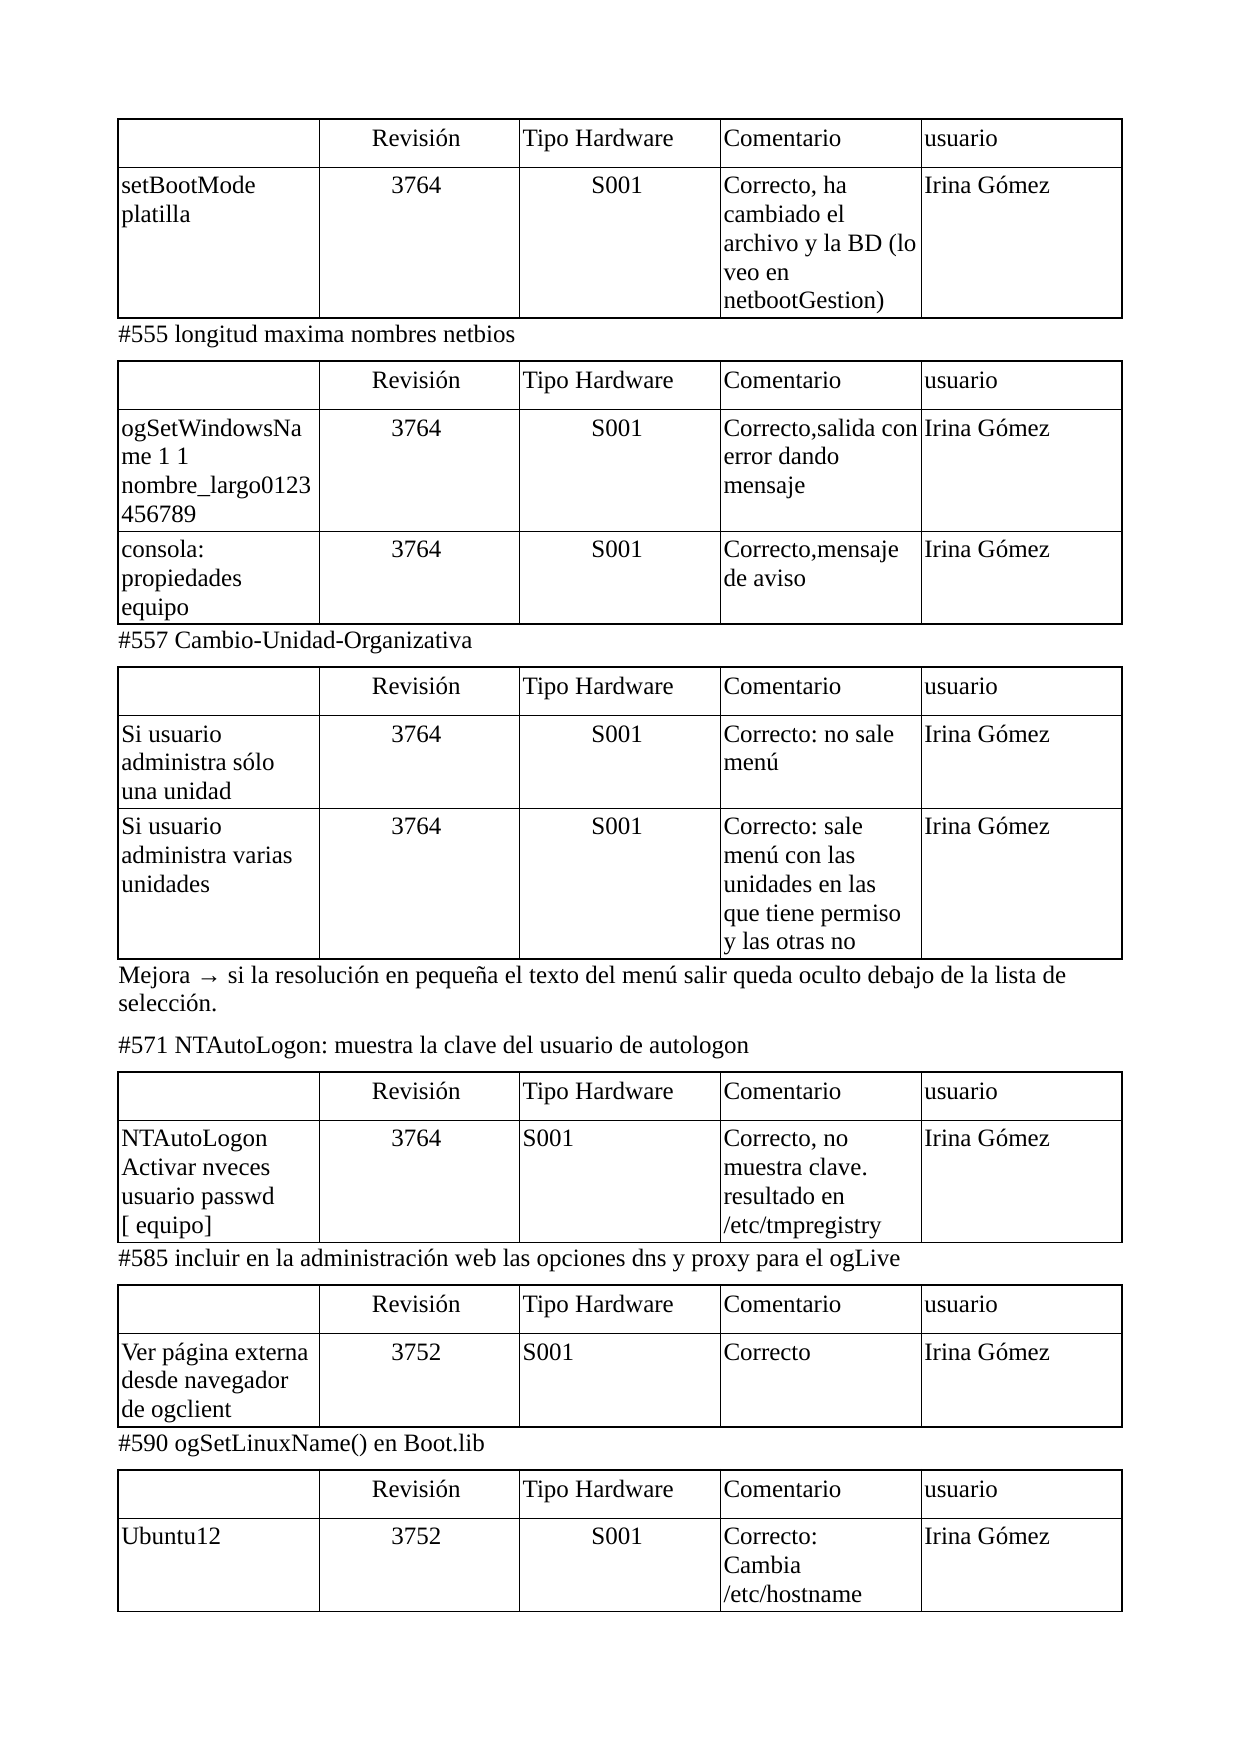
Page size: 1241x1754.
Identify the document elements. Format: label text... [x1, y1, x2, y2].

table_header Tipo Hardware [520, 362, 720, 409]
table_header [119, 1471, 319, 1518]
table_cell Correcto [721, 1334, 921, 1426]
table_header usuario [922, 1471, 1121, 1518]
table_cell 3764 [320, 1121, 519, 1241]
table_header Tipo Hardware [520, 1073, 720, 1120]
table_cell NTAutoLogon Activar nveces usuario passwd [ equipo] [119, 1121, 319, 1241]
table_cell setBootMode platilla [119, 168, 319, 317]
table_header usuario [922, 120, 1121, 167]
table_cell S001 [520, 1519, 720, 1611]
table_header [119, 1286, 319, 1333]
text Mejora → si la resolución en pequeña el texto del menú salir queda oculto debajo de la lista de selección. [118, 960, 1122, 1017]
table_cell S001 [520, 1334, 720, 1426]
table_cell 3764 [320, 410, 519, 531]
table_header Revisión [320, 1073, 519, 1120]
table_header Comentario [721, 120, 921, 167]
table_header usuario [922, 362, 1121, 409]
table_cell 3764 [320, 809, 519, 958]
table_cell Irina Gómez [922, 809, 1121, 958]
table_header usuario [922, 1286, 1121, 1333]
table_header [119, 1073, 319, 1120]
text #590 ogSetLinuxName() en Boot.lib [118, 1428, 1122, 1456]
table_header usuario [922, 668, 1121, 715]
table_cell consola: propiedades equipo [119, 532, 319, 623]
table_cell 3764 [320, 168, 519, 317]
table_cell Irina Gómez [922, 168, 1121, 317]
table_cell Si usuario administra varias unidades [119, 809, 319, 958]
table_header Revisión [320, 1286, 519, 1333]
table_header [119, 362, 319, 409]
table_cell Correcto, ha cambiado el archivo y la BD (lo veo en netbootGestion) [721, 168, 921, 317]
table_cell ogSetWindowsName 1 1 nombre_largo0123456789 [119, 410, 319, 531]
table_header Tipo Hardware [520, 1471, 720, 1518]
table_header Comentario [721, 668, 921, 715]
text #585 incluir en la administración web las opciones dns y proxy para el ogLive [118, 1243, 1122, 1272]
table_cell Correcto: sale menú con las unidades en las que tiene permiso y las otras no [721, 809, 921, 958]
table_cell 3752 [320, 1334, 519, 1426]
table_header Comentario [721, 1073, 921, 1120]
table_cell S001 [520, 1121, 720, 1241]
table_header Tipo Hardware [520, 1286, 720, 1333]
table_header Comentario [721, 1471, 921, 1518]
table_cell Irina Gómez [922, 410, 1121, 531]
table_cell 3764 [320, 532, 519, 623]
table_cell S001 [520, 168, 720, 317]
table_header Comentario [721, 362, 921, 409]
table_cell Correcto,salida con error dando mensaje [721, 410, 921, 531]
table_cell 3752 [320, 1519, 519, 1611]
table_header usuario [922, 1073, 1121, 1120]
table_cell Irina Gómez [922, 532, 1121, 623]
table_header [119, 668, 319, 715]
table_cell 3764 [320, 716, 519, 808]
text #555 longitud maxima nombres netbios [118, 319, 1122, 348]
table_cell Irina Gómez [922, 716, 1121, 808]
table_cell Correcto: no sale menú [721, 716, 921, 808]
table_header Comentario [721, 1286, 921, 1333]
text #557 Cambio-Unidad-Organizativa [118, 625, 1122, 654]
table_cell Irina Gómez [922, 1334, 1121, 1426]
table_cell Ubuntu12 [119, 1519, 319, 1611]
table_cell Si usuario administra sólo una unidad [119, 716, 319, 808]
table_header Revisión [320, 120, 519, 167]
table_cell Correcto: Cambia /etc/hostname [721, 1519, 921, 1611]
table_cell Correcto, no muestra clave. resultado en /etc/tmpregistry [721, 1121, 921, 1241]
table_cell Correcto,mensaje de aviso [721, 532, 921, 623]
text #571 NTAutoLogon: muestra la clave del usuario de autologon [118, 1030, 1122, 1058]
table_cell Ver página externa desde navegador de ogclient [119, 1334, 319, 1426]
table_header Revisión [320, 668, 519, 715]
table_header [119, 120, 319, 167]
table_cell S001 [520, 532, 720, 623]
table_cell Irina Gómez [922, 1519, 1121, 1611]
table_cell Irina Gómez [922, 1121, 1121, 1241]
table_cell S001 [520, 410, 720, 531]
table_cell S001 [520, 809, 720, 958]
table_header Revisión [320, 1471, 519, 1518]
table_header Tipo Hardware [520, 120, 720, 167]
table_header Revisión [320, 362, 519, 409]
table_cell S001 [520, 716, 720, 808]
table_header Tipo Hardware [520, 668, 720, 715]
